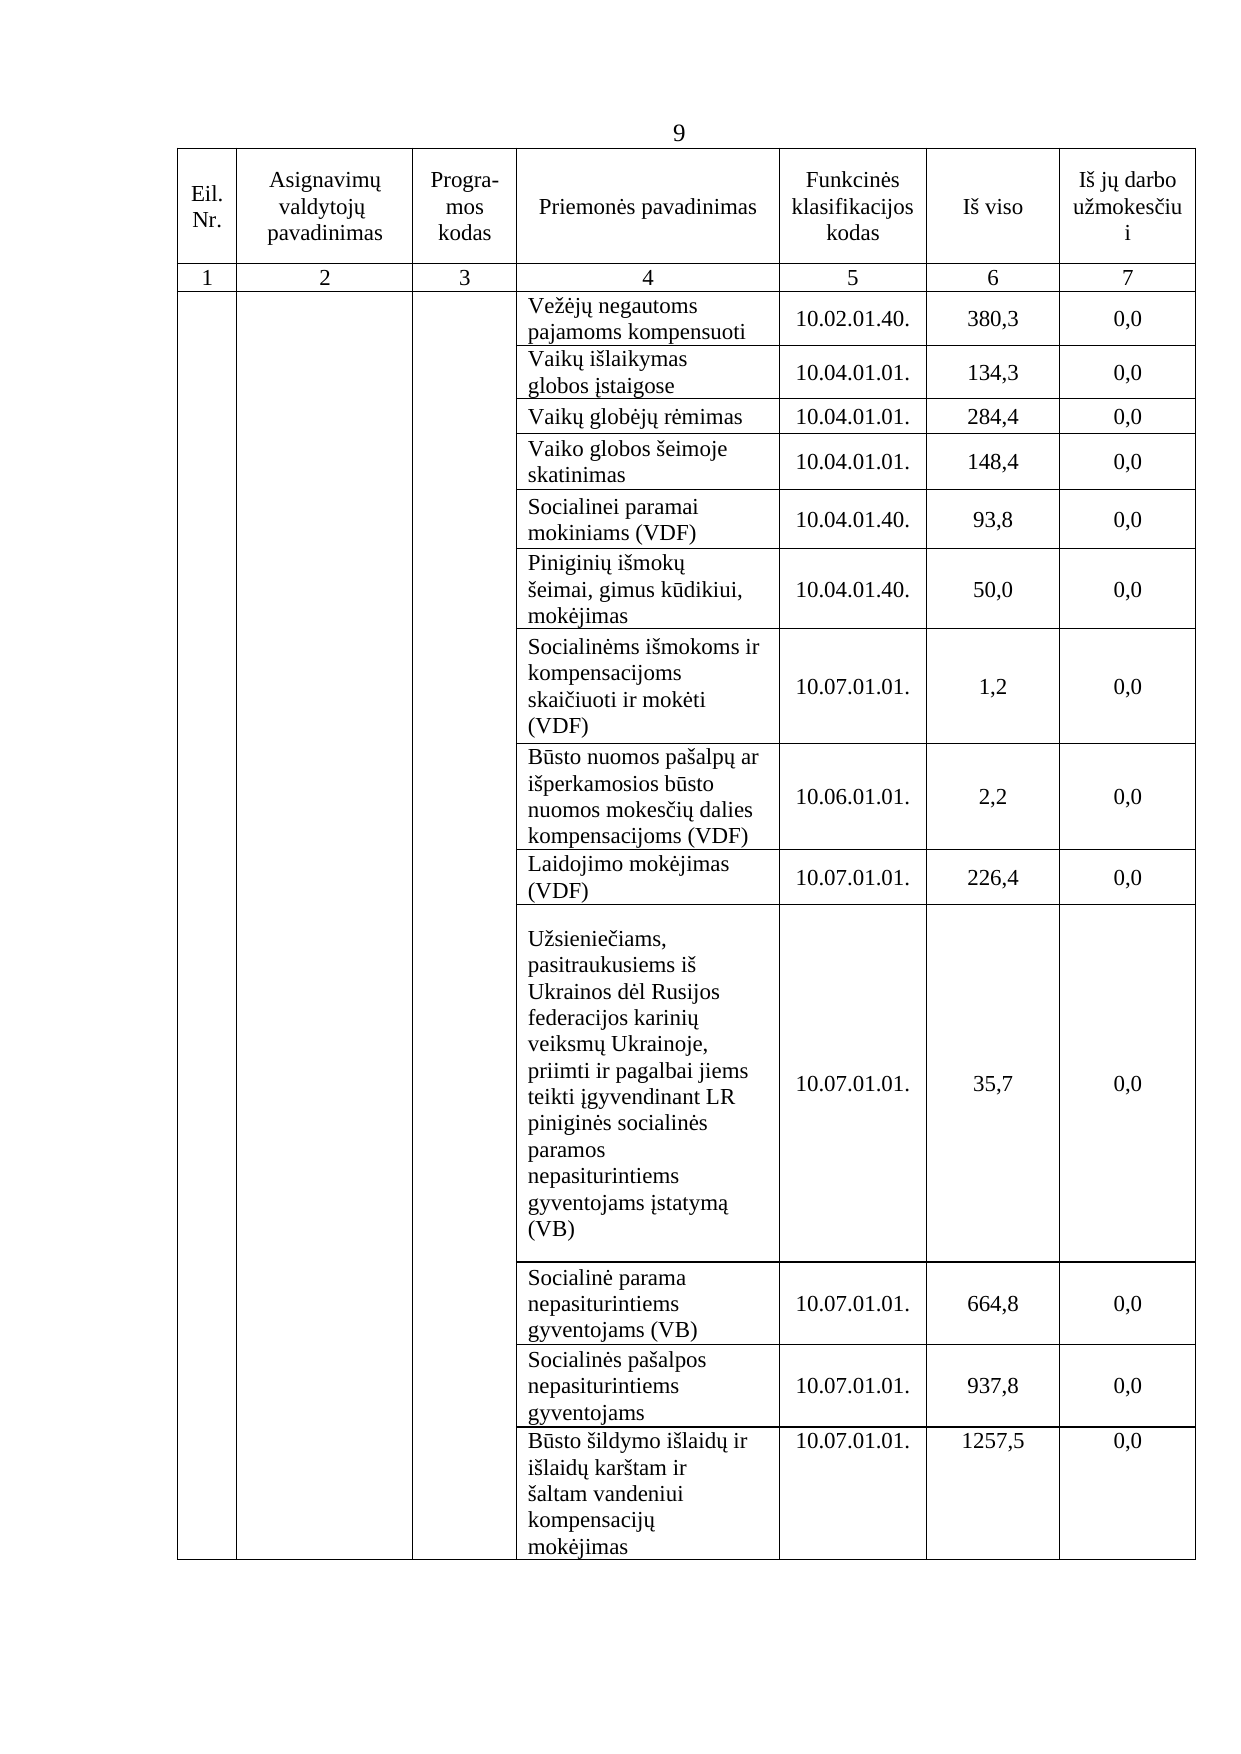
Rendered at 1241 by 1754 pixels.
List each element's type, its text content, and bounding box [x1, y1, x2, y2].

table_cell 0,0 [1060, 629, 1195, 742]
table_cell 35,7 [927, 905, 1059, 1261]
table_header Eil. Nr. [178, 149, 236, 263]
table_cell 0,0 [1060, 850, 1195, 904]
table_cell 0,0 [1060, 490, 1195, 548]
table_cell 10.07.01.01. [780, 850, 926, 904]
table_cell 134,3 [927, 346, 1059, 398]
table_header Funkcinės klasifikacijos kodas [780, 149, 926, 263]
table_cell [178, 292, 236, 1559]
table_cell 0,0 [1060, 905, 1195, 1261]
table_cell Būsto šildymo išlaidų ir išlaidų karštam ir šaltam vandeniui kompensacijų mokėjimas [517, 1428, 779, 1559]
table_cell 0,0 [1060, 1428, 1195, 1559]
table_cell 10.07.01.01. [780, 629, 926, 742]
table_cell 10.06.01.01. [780, 744, 926, 849]
table_cell Būsto nuomos pašalpų ar išperkamosios būsto nuomos mokesčių dalies kompensacijoms (VDF) [517, 744, 779, 849]
table_cell 4 [517, 264, 779, 291]
table_cell 10.04.01.01. [780, 399, 926, 433]
table_cell Vežėjų negautoms pajamoms kompensuoti [517, 292, 779, 344]
table_cell Socialinei paramai mokiniams (VDF) [517, 490, 779, 548]
table_cell 10.04.01.40. [780, 549, 926, 628]
table_cell 10.04.01.40. [780, 490, 926, 548]
table_cell 0,0 [1060, 1263, 1195, 1344]
table_cell 50,0 [927, 549, 1059, 628]
table_header Progra-mos kodas [413, 149, 516, 263]
table_cell Socialinė parama nepasiturintiems gyventojams (VB) [517, 1263, 779, 1344]
table_header Iš jų darbo užmokesčiui [1060, 149, 1195, 263]
table_cell 10.04.01.01. [780, 434, 926, 489]
table_cell 0,0 [1060, 399, 1195, 433]
table_cell 0,0 [1060, 1345, 1195, 1426]
table_cell 10.07.01.01. [780, 1428, 926, 1559]
table_cell 2 [237, 264, 412, 291]
table_cell 148,4 [927, 434, 1059, 489]
table_cell 0,0 [1060, 744, 1195, 849]
table_cell 0,0 [1060, 292, 1195, 344]
table_cell 3 [413, 264, 516, 291]
table_cell 226,4 [927, 850, 1059, 904]
table_cell Užsieniečiams, pasitraukusiems iš Ukrainos dėl Rusijos federacijos karinių veiksmų Ukrainoje, priimti ir pagalbai jiems teikti įgyvendinant LR piniginės socialinės paramos nepasiturintiems gyventojams įstatymą (VB) [517, 905, 779, 1261]
table_cell Vaiko globos šeimoje skatinimas [517, 434, 779, 489]
table_cell 10.07.01.01. [780, 1345, 926, 1426]
table_cell 380,3 [927, 292, 1059, 344]
table_cell 0,0 [1060, 434, 1195, 489]
table_cell 7 [1060, 264, 1195, 291]
table_cell 10.07.01.01. [780, 905, 926, 1261]
table_cell 6 [927, 264, 1059, 291]
table_cell 10.04.01.01. [780, 346, 926, 398]
table_cell [237, 292, 412, 1559]
table_cell 10.07.01.01. [780, 1263, 926, 1344]
table_cell Socialinės pašalpos nepasiturintiems gyventojams [517, 1345, 779, 1426]
table_cell [413, 292, 516, 1559]
table_cell Piniginių išmokų šeimai, gimus kūdikiui, mokėjimas [517, 549, 779, 628]
table_cell Socialinėms išmokoms ir kompensacijoms skaičiuoti ir mokėti (VDF) [517, 629, 779, 742]
table_cell Vaikų išlaikymas globos įstaigose [517, 346, 779, 398]
table_cell 2,2 [927, 744, 1059, 849]
table_header Priemonės pavadinimas [517, 149, 779, 263]
table_cell 1,2 [927, 629, 1059, 742]
table_cell 664,8 [927, 1263, 1059, 1344]
table_cell 1 [178, 264, 236, 291]
table_cell 10.02.01.40. [780, 292, 926, 344]
table_cell 1257,5 [927, 1428, 1059, 1559]
table_cell 284,4 [927, 399, 1059, 433]
table_cell 93,8 [927, 490, 1059, 548]
table_cell 0,0 [1060, 346, 1195, 398]
table_cell Laidojimo mokėjimas (VDF) [517, 850, 779, 904]
table_cell 0,0 [1060, 549, 1195, 628]
table_cell 937,8 [927, 1345, 1059, 1426]
table_header Iš viso [927, 149, 1059, 263]
table_cell 5 [780, 264, 926, 291]
table_header Asignavimų valdytojų pavadinimas [237, 149, 412, 263]
table_cell Vaikų globėjų rėmimas [517, 399, 779, 433]
